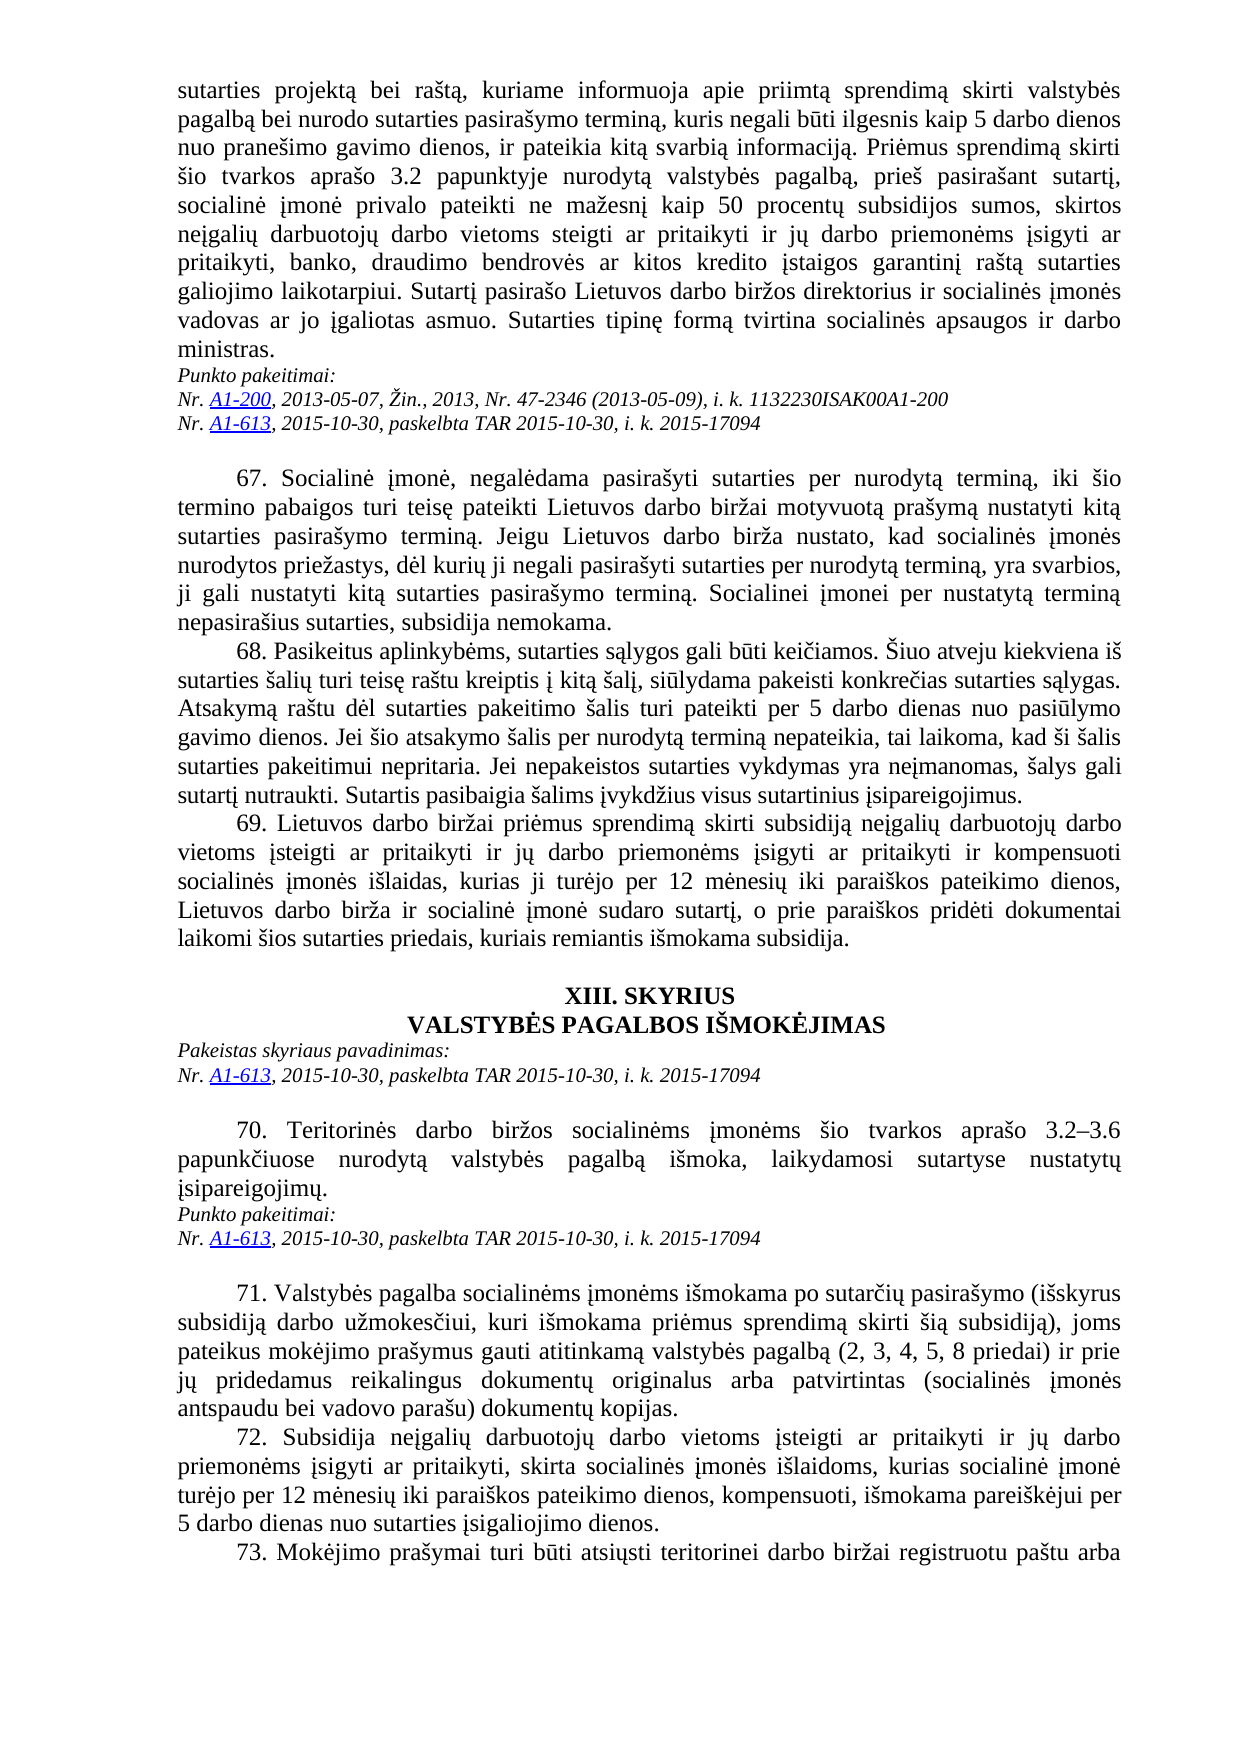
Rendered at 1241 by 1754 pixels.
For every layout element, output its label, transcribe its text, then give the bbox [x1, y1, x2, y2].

text XIII. skyrius [177, 981, 1122, 1010]
text 67. Socialinė įmonė, negalėdama pasirašyti sutarties per nurodytą terminą, iki šio termino pabaigos turi teisę pateikti Lietuvos darbo biržai motyvuotą prašymą nustatyti kitą sutarties pasirašymo terminą. Jeigu Lietuvos darbo birža nustato, kad socialinės įmonės nurodytos priežastys, dėl kurių ji negali pasirašyti sutarties per nurodytą terminą, yra svarbios, ji gali nustatyti kitą sutarties pasirašymo terminą. Socialinei įmonei per nustatytą terminą nepasirašius sutarties, subsidija nemokama. [177, 463, 1122, 636]
text Nr. A1-613, 2015-10-30, paskelbta TAR 2015-10-30, i. k. 2015-17094 [177, 1226, 1122, 1250]
text 69. Lietuvos darbo biržai priėmus sprendimą skirti subsidiją neįgalių darbuotojų darbo vietoms įsteigti ar pritaikyti ir jų darbo priemonėms įsigyti ar pritaikyti ir kompensuoti socialinės įmonės išlaidas, kurias ji turėjo per 12 mėnesių iki paraiškos pateikimo dienos, Lietuvos darbo birža ir socialinė įmonė sudaro sutartį, o prie paraiškos pridėti dokumentai laikomi šios sutarties priedais, kuriais remiantis išmokama subsidija. [177, 808, 1122, 952]
text 68. Pasikeitus aplinkybėms, sutarties sąlygos gali būti keičiamos. Šiuo atveju kiekviena iš sutarties šalių turi teisę raštu kreiptis į kitą šalį, siūlydama pakeisti konkrečias sutarties sąlygas. Atsakymą raštu dėl sutarties pakeitimo šalis turi pateikti per 5 darbo dienas nuo pasiūlymo gavimo dienos. Jei šio atsakymo šalis per nurodytą terminą nepateikia, tai laikoma, kad ši šalis sutarties pakeitimui nepritaria. Jei nepakeistos sutarties vykdymas yra neįmanomas, šalys gali sutartį nutraukti. Sutartis pasibaigia šalims įvykdžius visus sutartinius įsipareigojimus. [177, 636, 1122, 808]
text 70. Teritorinės darbo biržos socialinėms įmonėms šio tvarkos aprašo 3.2–3.6 papunkčiuose nurodytą valstybės pagalbą išmoka, laikydamosi sutartyse nustatytų įsipareigojimų. [177, 1115, 1122, 1202]
text Punkto pakeitimai: [177, 1202, 1122, 1226]
text Nr. A1-613, 2015-10-30, paskelbta TAR 2015-10-30, i. k. 2015-17094 [177, 1062, 1122, 1087]
text Nr. A1-613, 2015-10-30, paskelbta TAR 2015-10-30, i. k. 2015-17094 [177, 411, 1122, 435]
text sutarties projektą bei raštą, kuriame informuoja apie priimtą sprendimą skirti valstybės pagalbą bei nurodo sutarties pasirašymo terminą, kuris negali būti ilgesnis kaip 5 darbo dienos nuo pranešimo gavimo dienos, ir pateikia kitą svarbią informaciją. Priėmus sprendimą skirti šio tvarkos aprašo 3.2 papunktyje nurodytą valstybės pagalbą, prieš pasirašant sutartį, socialinė įmonė privalo pateikti ne mažesnį kaip 50 procentų subsidijos sumos, skirtos neįgalių darbuotojų darbo vietoms steigti ar pritaikyti ir jų darbo priemonėms įsigyti ar pritaikyti, banko, draudimo bendrovės ar kitos kredito įstaigos garantinį raštą sutarties galiojimo laikotarpiui. Sutartį pasirašo Lietuvos darbo biržos direktorius ir socialinės įmonės vadovas ar jo įgaliotas asmuo. Sutarties tipinę formą tvirtina socialinės apsaugos ir darbo ministras. [177, 75, 1122, 362]
text 71. Valstybės pagalba socialinėms įmonėms išmokama po sutarčių pasirašymo (išskyrus subsidiją darbo užmokesčiui, kuri išmokama priėmus sprendimą skirti šią subsidiją), joms pateikus mokėjimo prašymus gauti atitinkamą valstybės pagalbą (2, 3, 4, 5, 8 priedai) ir prie jų pridedamus reikalingus dokumentų originalus arba patvirtintas (socialinės įmonės antspaudu bei vadovo parašu) dokumentų kopijas. [177, 1278, 1122, 1422]
text 72. Subsidija neįgalių darbuotojų darbo vietoms įsteigti ar pritaikyti ir jų darbo priemonėms įsigyti ar pritaikyti, skirta socialinės įmonės išlaidoms, kurias socialinė įmonė turėjo per 12 mėnesių iki paraiškos pateikimo dienos, kompensuoti, išmokama pareiškėjui per 5 darbo dienas nuo sutarties įsigaliojimo dienos. [177, 1422, 1122, 1537]
text Pakeistas skyriaus pavadinimas: [177, 1038, 1122, 1062]
text 73. Mokėjimo prašymai turi būti atsiųsti teritorinei darbo biržai registruotu paštu arba [177, 1537, 1122, 1566]
text Nr. A1-200, 2013-05-07, Žin., 2013, Nr. 47-2346 (2013-05-09), i. k. 1132230ISAK00A1-200 [177, 387, 1122, 411]
text VALSTYBĖS PAGALBOS IŠMOKĖJIMAS [177, 1010, 1122, 1038]
text Punkto pakeitimai: [177, 362, 1122, 387]
